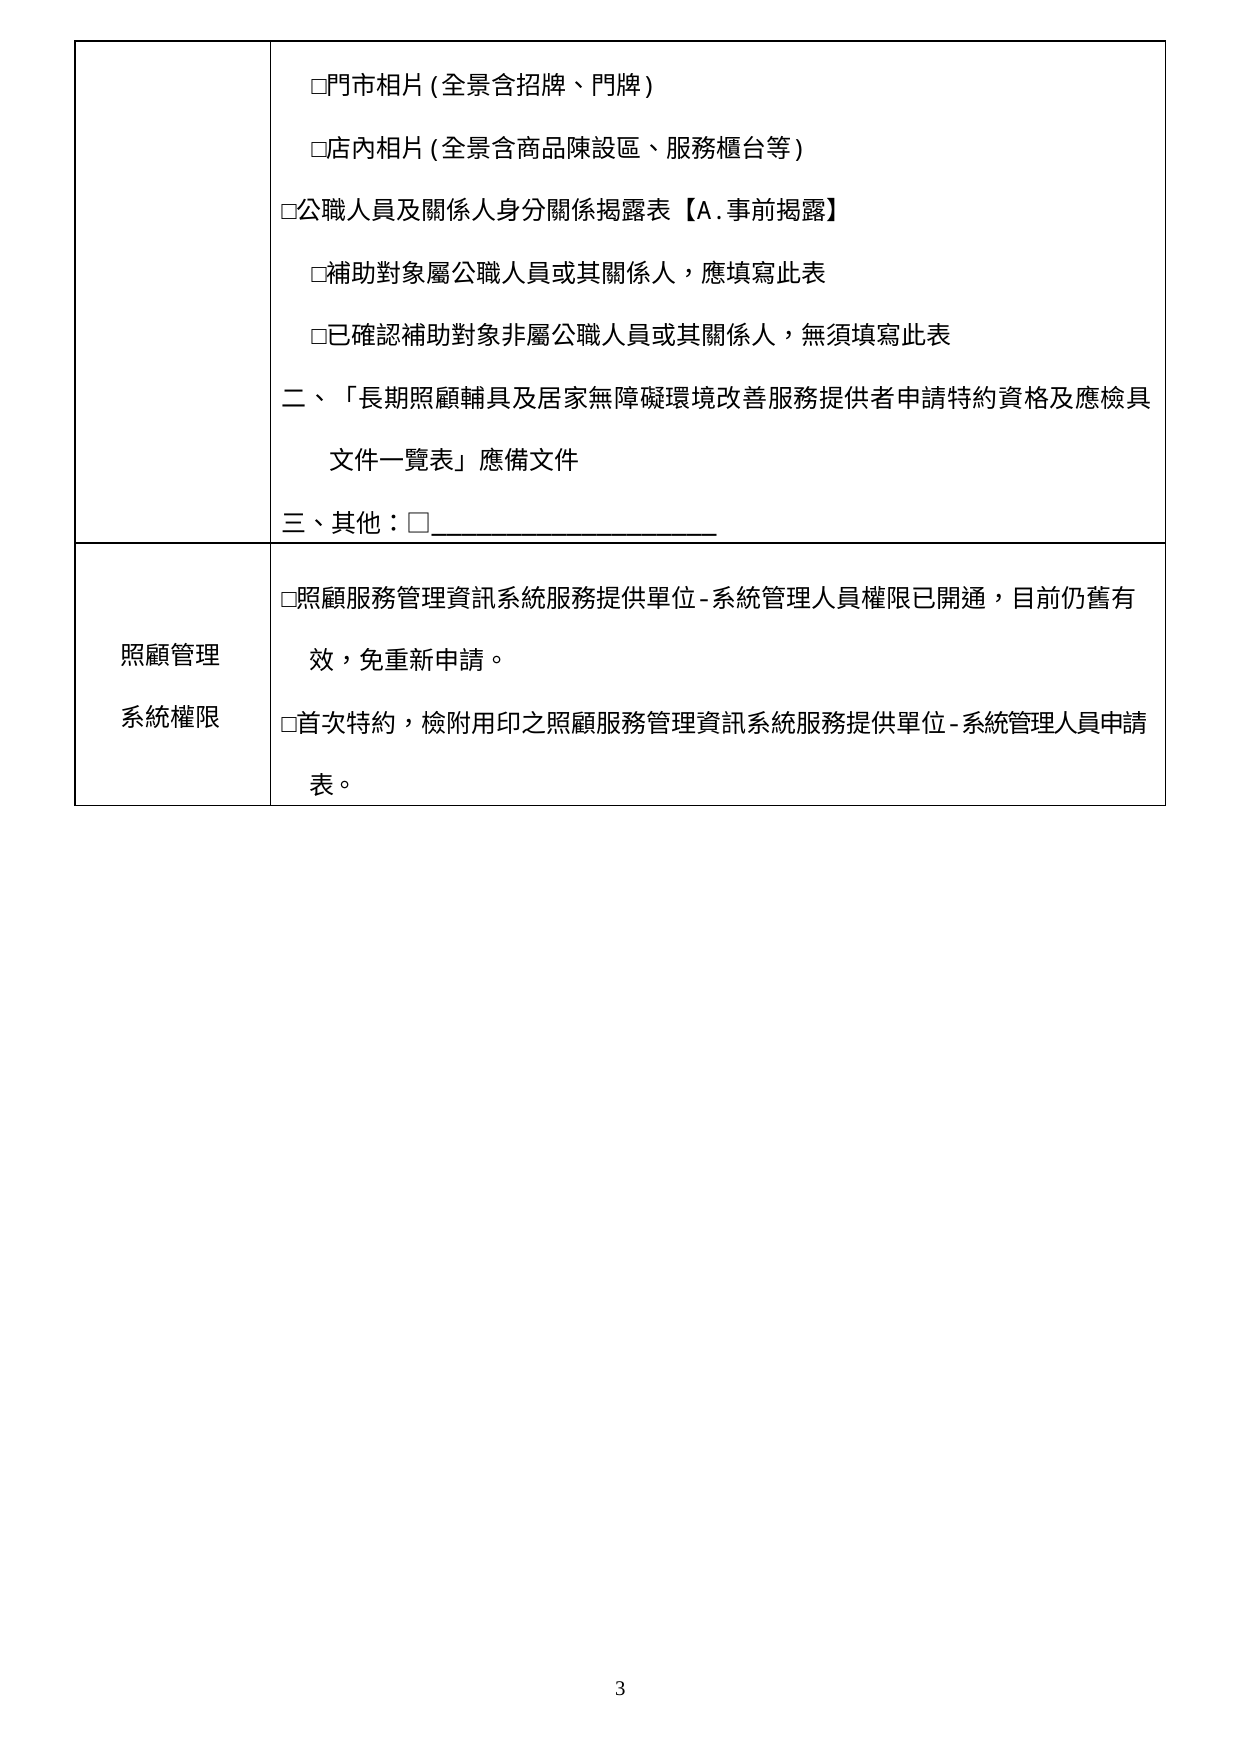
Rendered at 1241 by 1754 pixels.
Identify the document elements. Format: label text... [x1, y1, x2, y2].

table_cell □照顧服務管理資訊系統服務提供單位-系統管理人員權限已開通，目前仍舊有效，免重新申請。 □首次特約，檢附用印之照顧服務管理資訊系統服務提供單位-系統管理人員申請表。 [271, 544, 1165, 805]
table_cell [76, 42, 270, 542]
table_cell □門市相片(全景含招牌、門牌) □店內相片(全景含商品陳設區、服務櫃台等) □公職人員及關係人身分關係揭露表【A.事前揭露】 □補助對象屬公職人員或其關係人，應填寫此表 □已確認補助對象非屬公職人員或其關係人，無須填寫此表 二、「長期照顧輔具及居家無障礙環境改善服務提供者申請特約資格及應檢具文件一覽表」應備文件 三、其他：□___________________ [271, 42, 1165, 542]
table_cell 照顧管理 系統權限 [76, 544, 270, 805]
